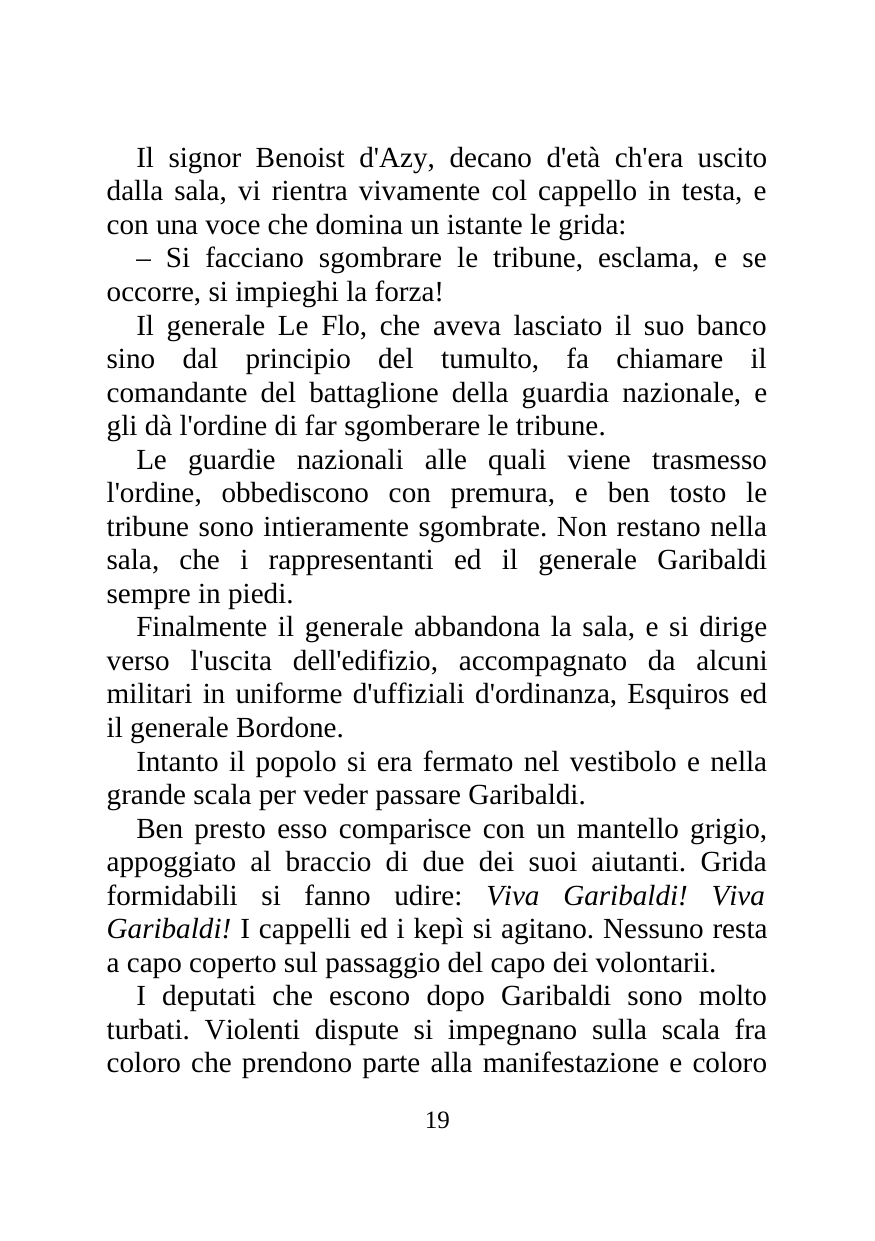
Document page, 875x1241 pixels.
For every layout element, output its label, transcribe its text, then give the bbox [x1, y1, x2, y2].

text I deputati che escono dopo Garibaldi sono molto turbati. Violenti dispute si impegnano sulla scala fra coloro che prendono parte alla manifestazione e coloro [106, 978, 768, 1079]
text – Si facciano sgombrare le tribune, esclama, e se occorre, si impieghi la forza! [106, 241, 768, 308]
text Finalmente il generale abbandona la sala, e si dirige verso l'uscita dell'edifizio, accompagnato da alcuni militari in uniforme d'uffiziali d'ordinanza, Esquiros ed il generale Bordone. [106, 609, 768, 744]
text Intanto il popolo si era fermato nel vestibolo e nella grande scala per veder passare Garibaldi. [106, 744, 768, 811]
text Il generale Le Flo, che aveva lasciato il suo banco sino dal principio del tumulto, fa chiamare il comandante del battaglione della guardia nazionale, e gli dà l'ordine di far sgomberare le tribune. [106, 308, 768, 442]
text Ben presto esso comparisce con un mantello grigio, appoggiato al braccio di due dei suoi aiutanti. Grida formidabili si fanno udire: Viva Garibaldi! Viva Garibaldi! I cappelli ed i kepì si agitano. Nessuno resta a capo coperto sul passaggio del capo dei volontarii. [106, 811, 768, 978]
text Le guardie nazionali alle quali viene trasmesso l'ordine, obbediscono con premura, e ben tosto le tribune sono intieramente sgombrate. Non restano nella sala, che i rappresentanti ed il generale Garibaldi sempre in piedi. [106, 442, 768, 609]
text Il signor Benoist d'Azy, decano d'età ch'era uscito dalla sala, vi rientra vivamente col cappello in testa, e con una voce che domina un istante le grida: [106, 140, 768, 241]
